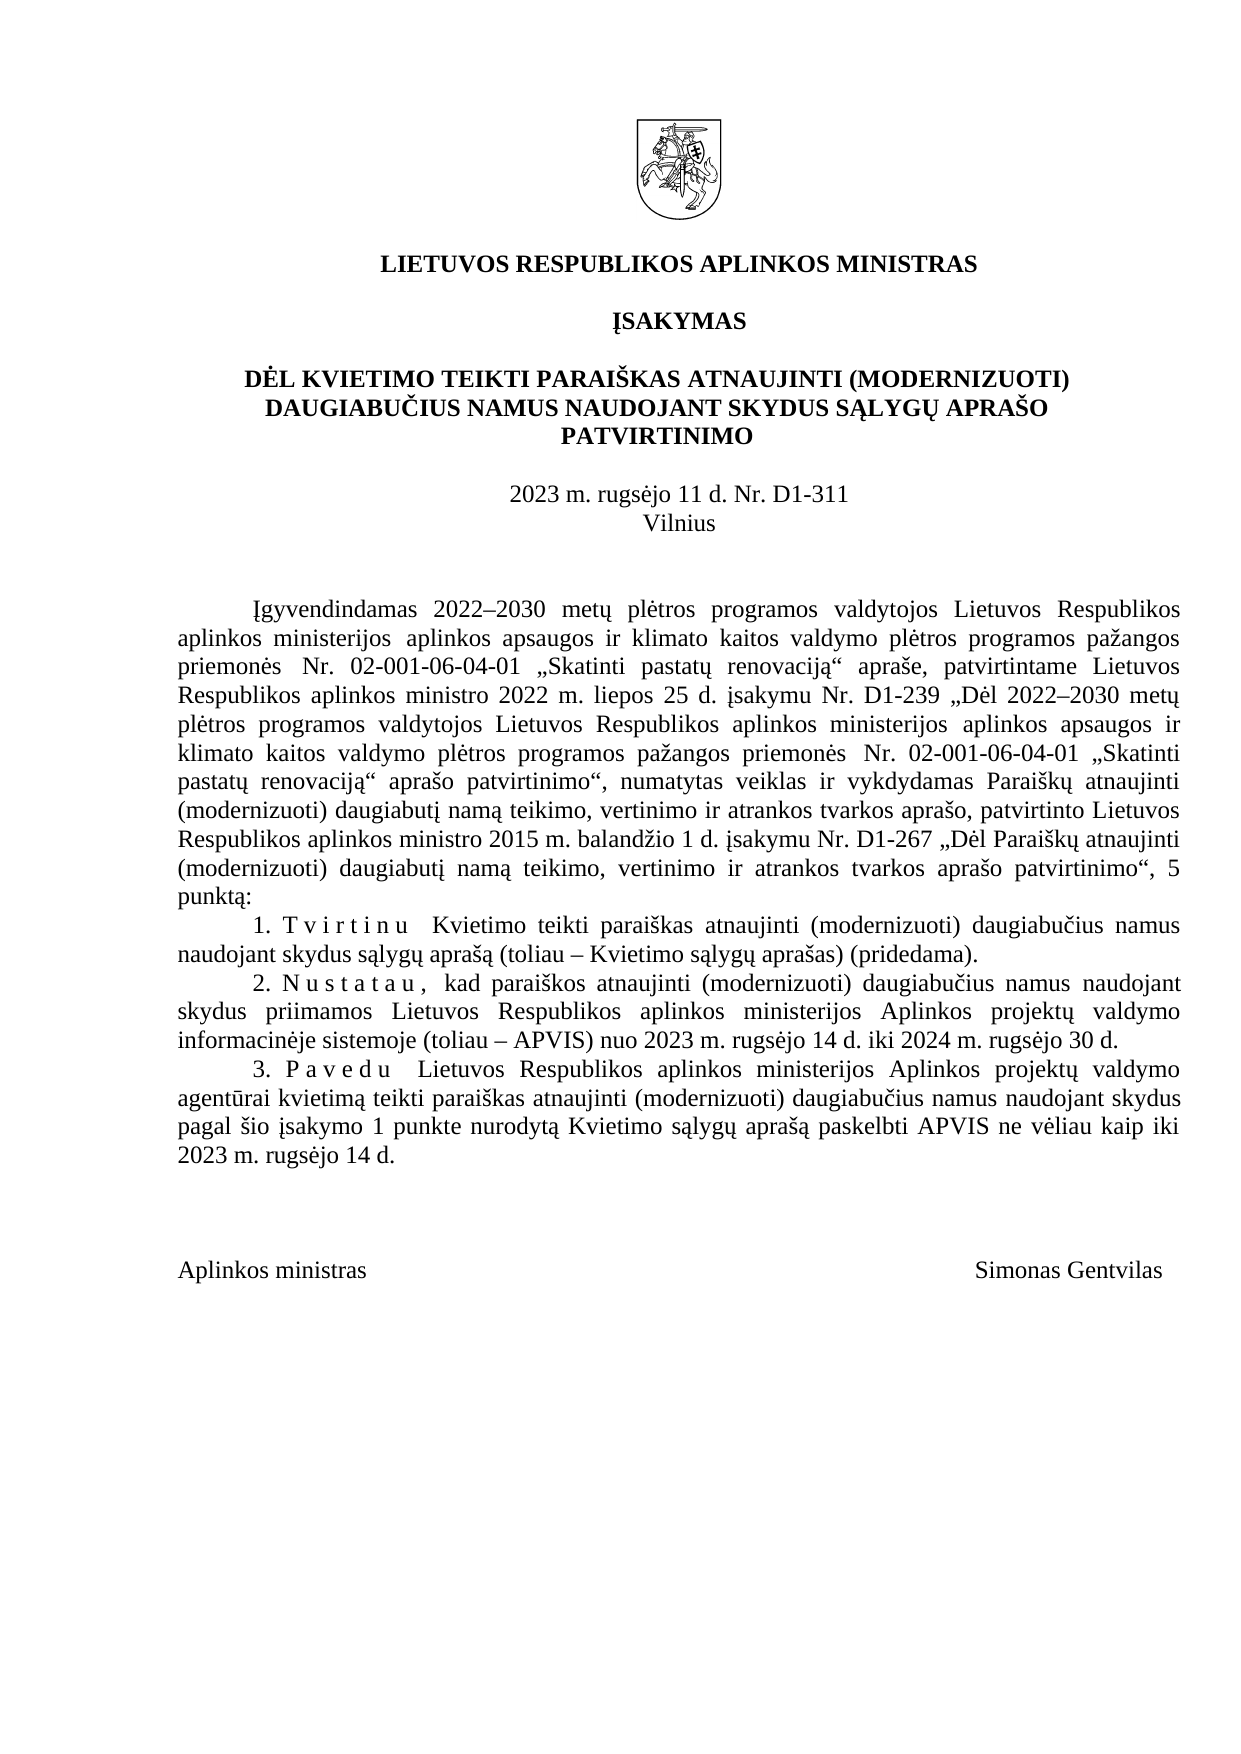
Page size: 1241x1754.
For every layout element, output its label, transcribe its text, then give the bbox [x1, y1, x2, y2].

text ĮSAKYMAS [177, 306, 1181, 335]
text Aplinkos ministras Simonas Gentvilas [177, 1255, 1181, 1284]
text 3. Pavedu Lietuvos Respublikos aplinkos ministerijos Aplinkos projektų valdymo agentūrai kvietimą teikti paraiškas atnaujinti (modernizuoti) daugiabučius namus naudojant skydus pagal šio įsakymo 1 punkte nurodytą Kvietimo sąlygų aprašą paskelbti APVIS ne vėliau kaip iki 2023 m. rugsėjo 14 d. [177, 1054, 1181, 1169]
text 2023 m. rugsėjo 11 d. Nr. D1-311 [177, 479, 1181, 508]
text 1. Tvirtinu Kvietimo teikti paraiškas atnaujinti (modernizuoti) daugiabučius namus naudojant skydus sąlygų aprašą (toliau – Kvietimo sąlygų aprašas) (pridedama). [177, 910, 1181, 968]
text 2. Nustatau, kad paraiškos atnaujinti (modernizuoti) daugiabučius namus naudojant skydus priimamos Lietuvos Respublikos aplinkos ministerijos Aplinkos projektų valdymo informacinėje sistemoje (toliau – APVIS) nuo 2023 m. rugsėjo 14 d. iki 2024 m. rugsėjo 30 d. [177, 968, 1181, 1054]
text DĖL KVIETIMO TEIKTI PARAIŠKAS ATNAUJINTI (MODERNIZUOTI) DAUGIABUČIUS NAMUS NAUDOJANT SKYDUS SĄLYGŲ APRAŠO PATVIRTINIMO [177, 364, 1137, 450]
text Vilnius [177, 508, 1181, 536]
text LIETUVOS RESPUBLIKOS APLINKOS MINISTRAS [177, 249, 1181, 278]
text Įgyvendindamas 2022–2030 metų plėtros programos valdytojos Lietuvos Respublikos aplinkos ministerijos aplinkos apsaugos ir klimato kaitos valdymo plėtros programos pažangos priemonės Nr. 02-001-06-04-01 „Skatinti pastatų renovaciją“ apraše, patvirtintame Lietuvos Respublikos aplinkos ministro 2022 m. liepos 25 d. įsakymu Nr. D1-239 „Dėl 2022–2030 metų plėtros programos valdytojos Lietuvos Respublikos aplinkos ministerijos aplinkos apsaugos ir klimato kaitos valdymo plėtros programos pažangos priemonės Nr. 02-001-06-04-01 „Skatinti pastatų renovaciją“ aprašo patvirtinimo“, numatytas veiklas ir vykdydamas Paraiškų atnaujinti (modernizuoti) daugiabutį namą teikimo, vertinimo ir atrankos tvarkos aprašo, patvirtinto Lietuvos Respublikos aplinkos ministro 2015 m. balandžio 1 d. įsakymu Nr. D1-267 „Dėl Paraiškų atnaujinti (modernizuoti) daugiabutį namą teikimo, vertinimo ir atrankos tvarkos aprašo patvirtinimo“, 5 punktą: [177, 594, 1181, 910]
